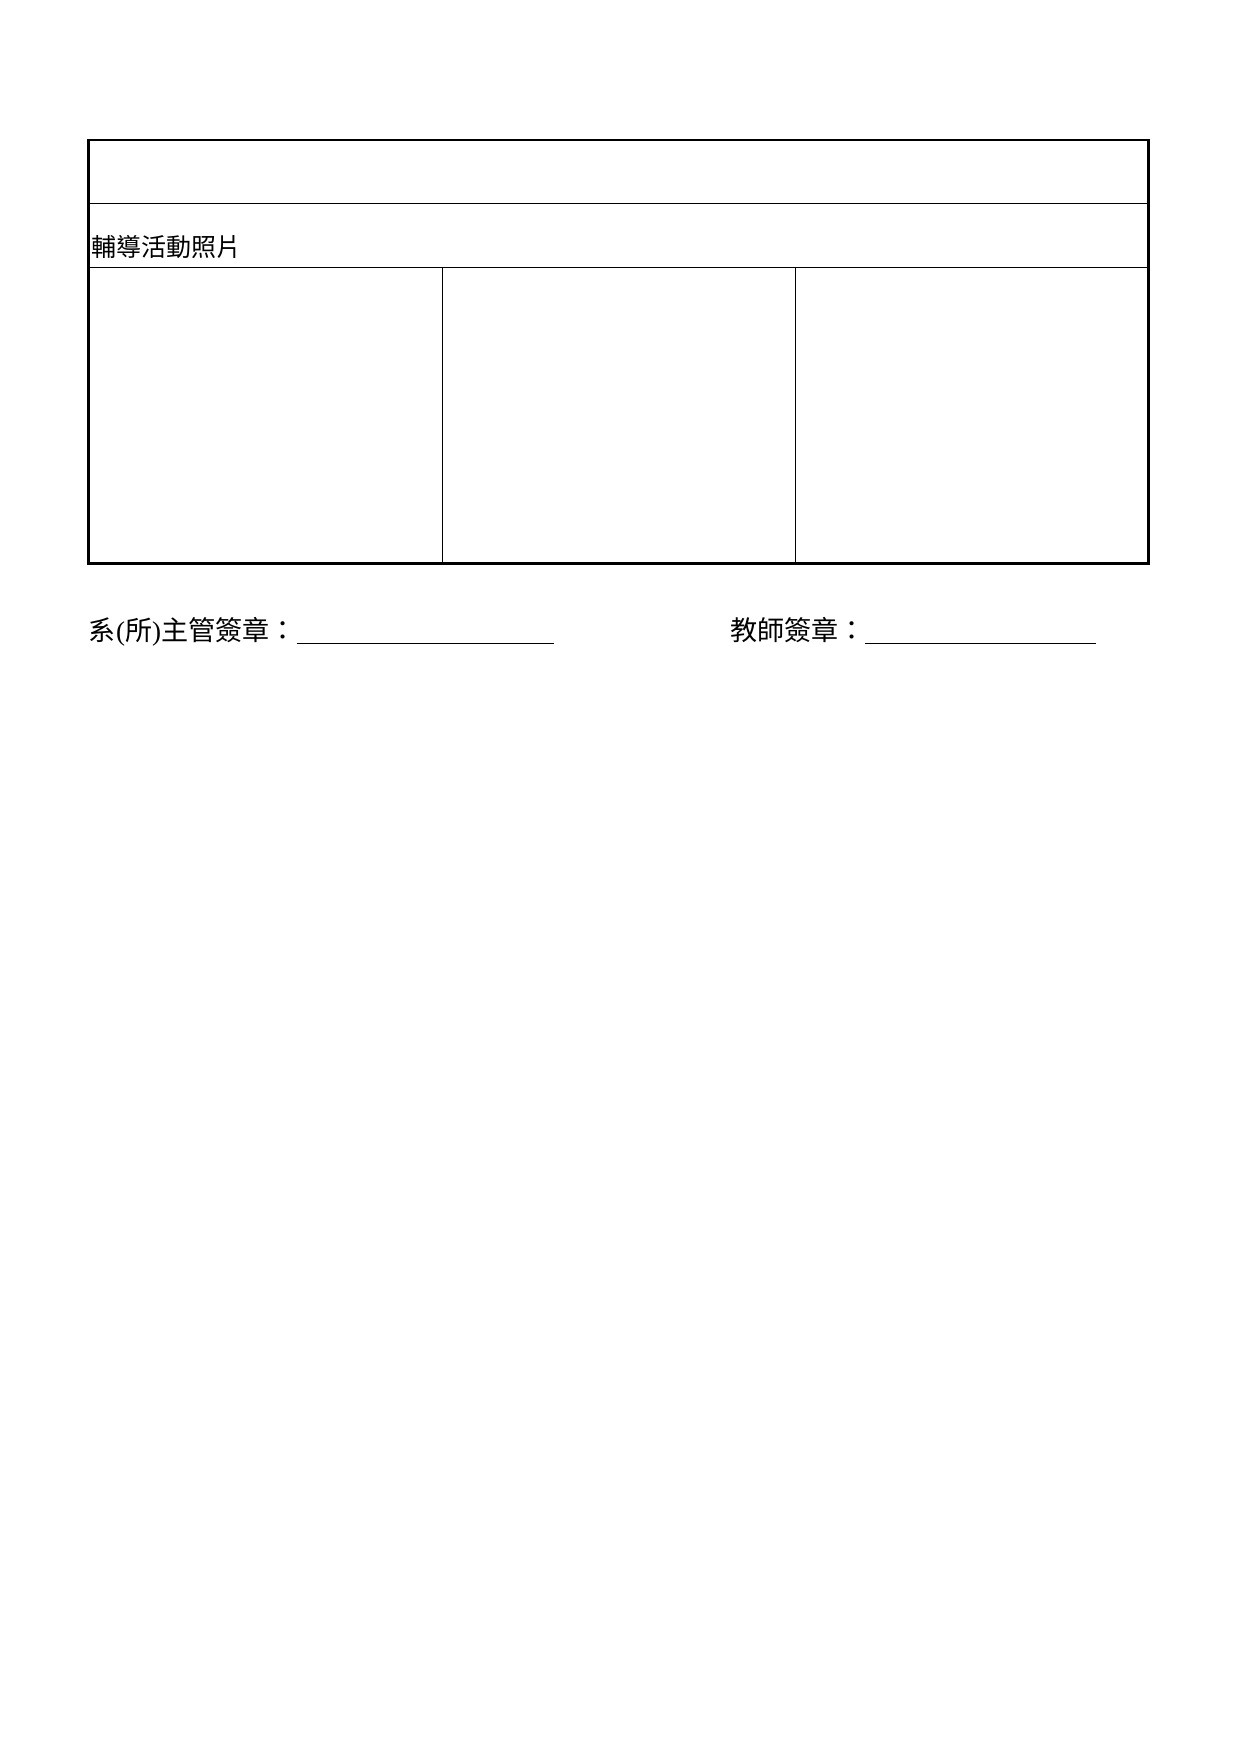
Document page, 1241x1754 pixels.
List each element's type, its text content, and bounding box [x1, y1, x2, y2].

table_cell [443, 268, 795, 562]
table_cell [796, 268, 1147, 562]
table_cell 教學及輔導方式： 受輔導後學生改善情形： 班級受預警學生: 人， 人次接受輔導，經過輔導後 人改善，改善情形： 例 人分數提升 人通過課程 人無改善 學生學習成效： [90, 141, 1147, 203]
table_cell [90, 268, 442, 562]
table_cell 輔導活動照片 [90, 204, 1147, 267]
text 系(所)主管簽章： 教師簽章： [89, 607, 1152, 649]
